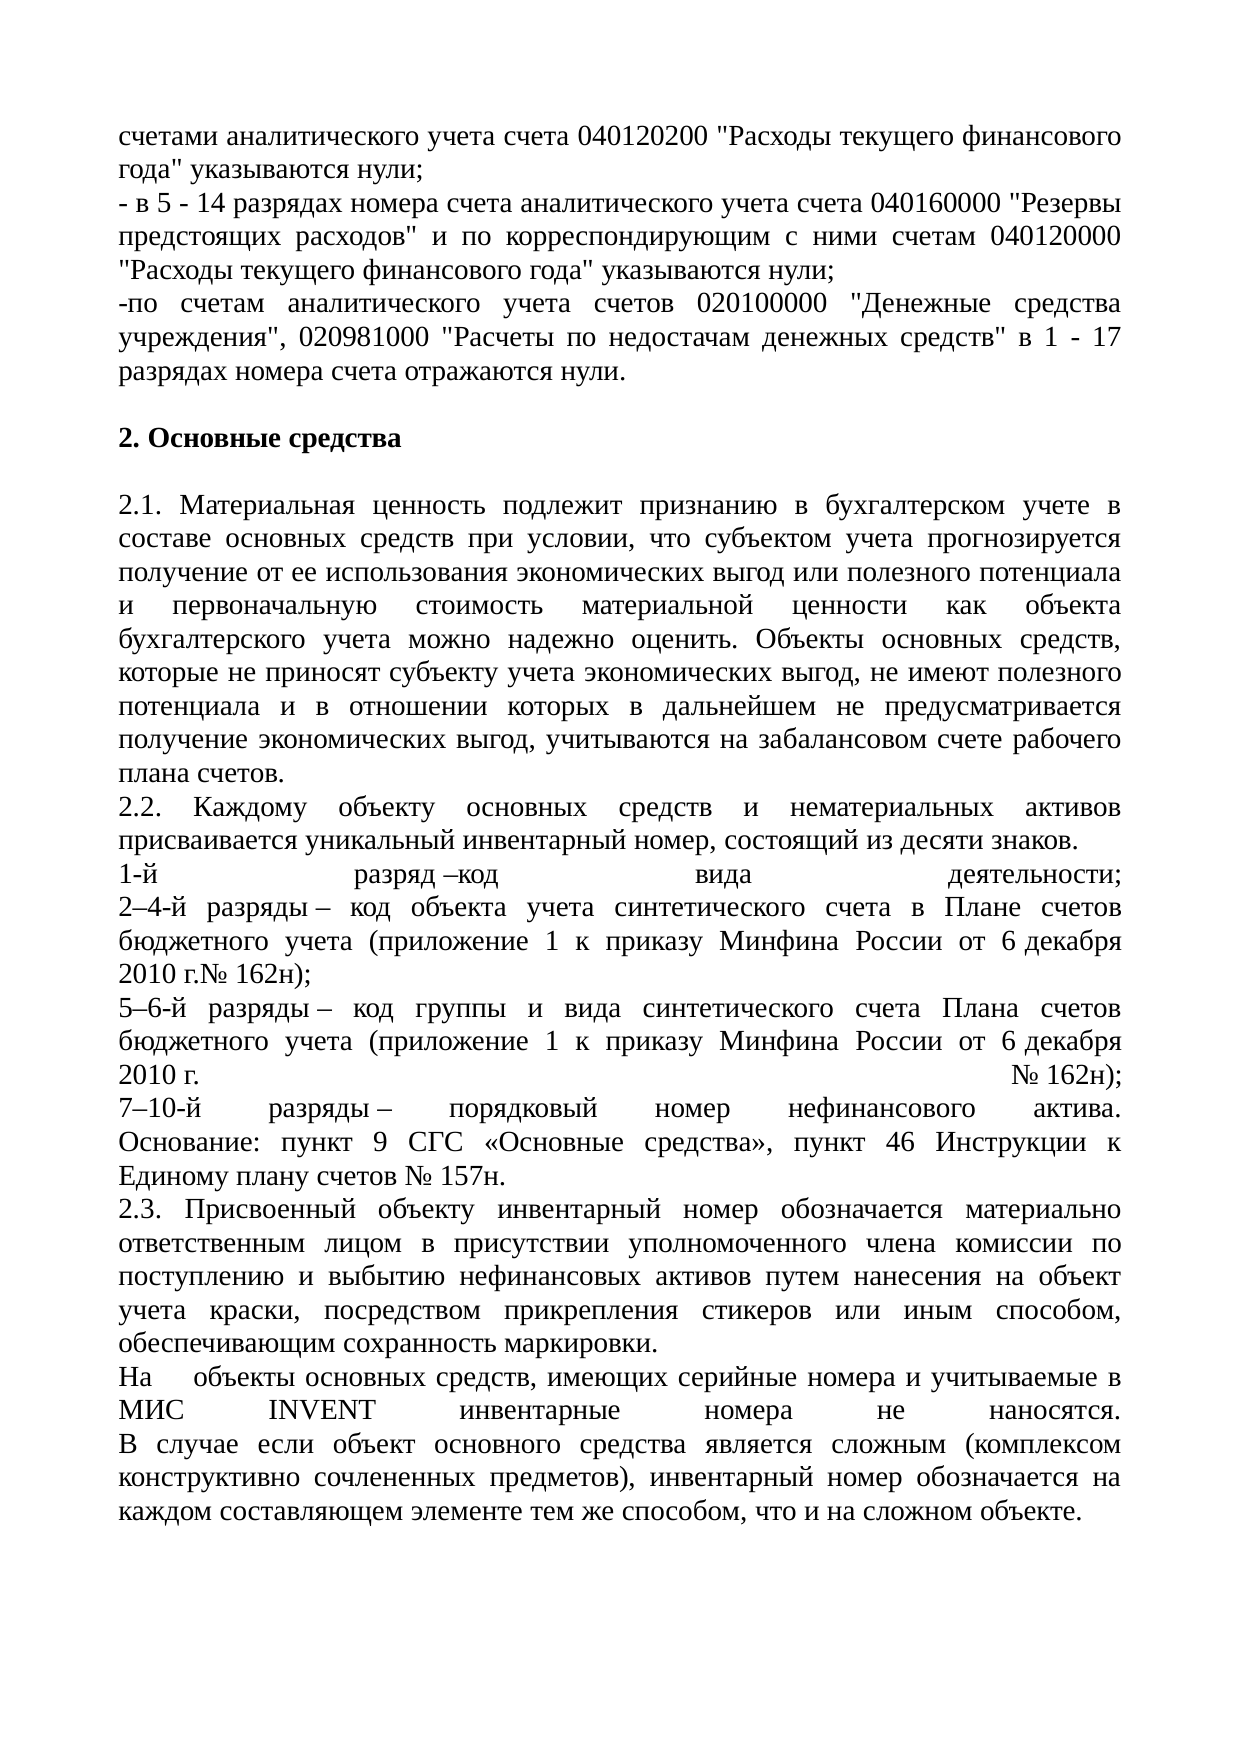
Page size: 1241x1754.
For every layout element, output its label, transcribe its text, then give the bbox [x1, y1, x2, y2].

text 2.2. Каждому объекту основных средств и нематериальных активов присваивается уникальный инвентарный номер, состоящий из десяти знаков. [118, 789, 1122, 856]
text счетами аналитического учета счета 040120200 "Расходы текущего финансового года" указываются нули; [118, 118, 1122, 185]
text 2.1. Материальная ценность подлежит признанию в бухгалтерском учете в составе основных средств при условии, что субъектом учета прогнозируется получение от ее использования экономических выгод или полезного потенциала и первоначальную стоимость материальной ценности как объекта бухгалтерского учета можно надежно оценить. Объекты основных средств, которые не приносят субъекту учета экономических выгод, не имеют полезного потенциала и в отношении которых в дальнейшем не предусматривается получение экономических выгод, учитываются на забалансовом счете рабочего плана счетов. [118, 487, 1122, 789]
text 2. Основные средства [118, 420, 1122, 453]
text -по счетам аналитического учета счетов 020100000 "Денежные средства учреждения", 020981000 "Расчеты по недостачам денежных средств" в 1 - 17 разрядах номера счета отражаются нули. [118, 286, 1122, 386]
text - в 5 - 14 разрядах номера счета аналитического учета счета 040160000 "Резервы предстоящих расходов" и по корреспондирующим с ними счетам 040120000 "Расходы текущего финансового года" указываются нули; [118, 185, 1122, 286]
text На объекты основных средств, имеющих серийные номера и учитываемые в МИС INVENT инвентарные номера не наносятся. В случае если объект основного средства является сложным (комплексом конструктивно сочлененных предметов), инвентарный номер обозначается на каждом составляющем элементе тем же способом, что и на сложном объекте. [118, 1359, 1122, 1527]
text 2.3. Присвоенный объекту инвентарный номер обозначается материально ответственным лицом в присутствии уполномоченного члена комиссии по поступлению и выбытию нефинансовых активов путем нанесения на объект учета краски, посредством прикрепления стикеров или иным способом, обеспечивающим сохранность маркировки. [118, 1191, 1122, 1359]
text 1-й разряд –код вида деятельности; 2–4-й разряды – код объекта учета синтетического счета в Плане счетов бюджетного учета (приложение 1 к приказу Минфина России от 6 декабря 2010 г.№ 162н); 5–6-й разряды – код группы и вида синтетического счета Плана счетов бюджетного учета (приложение 1 к приказу Минфина России от 6 декабря 2010 г. № 162н); 7–10-й разряды – порядковый номер нефинансового актива. Основание: пункт 9 СГС «Основные средства», пункт 46 Инструкции к Единому плану счетов № 157н. [118, 856, 1122, 1191]
